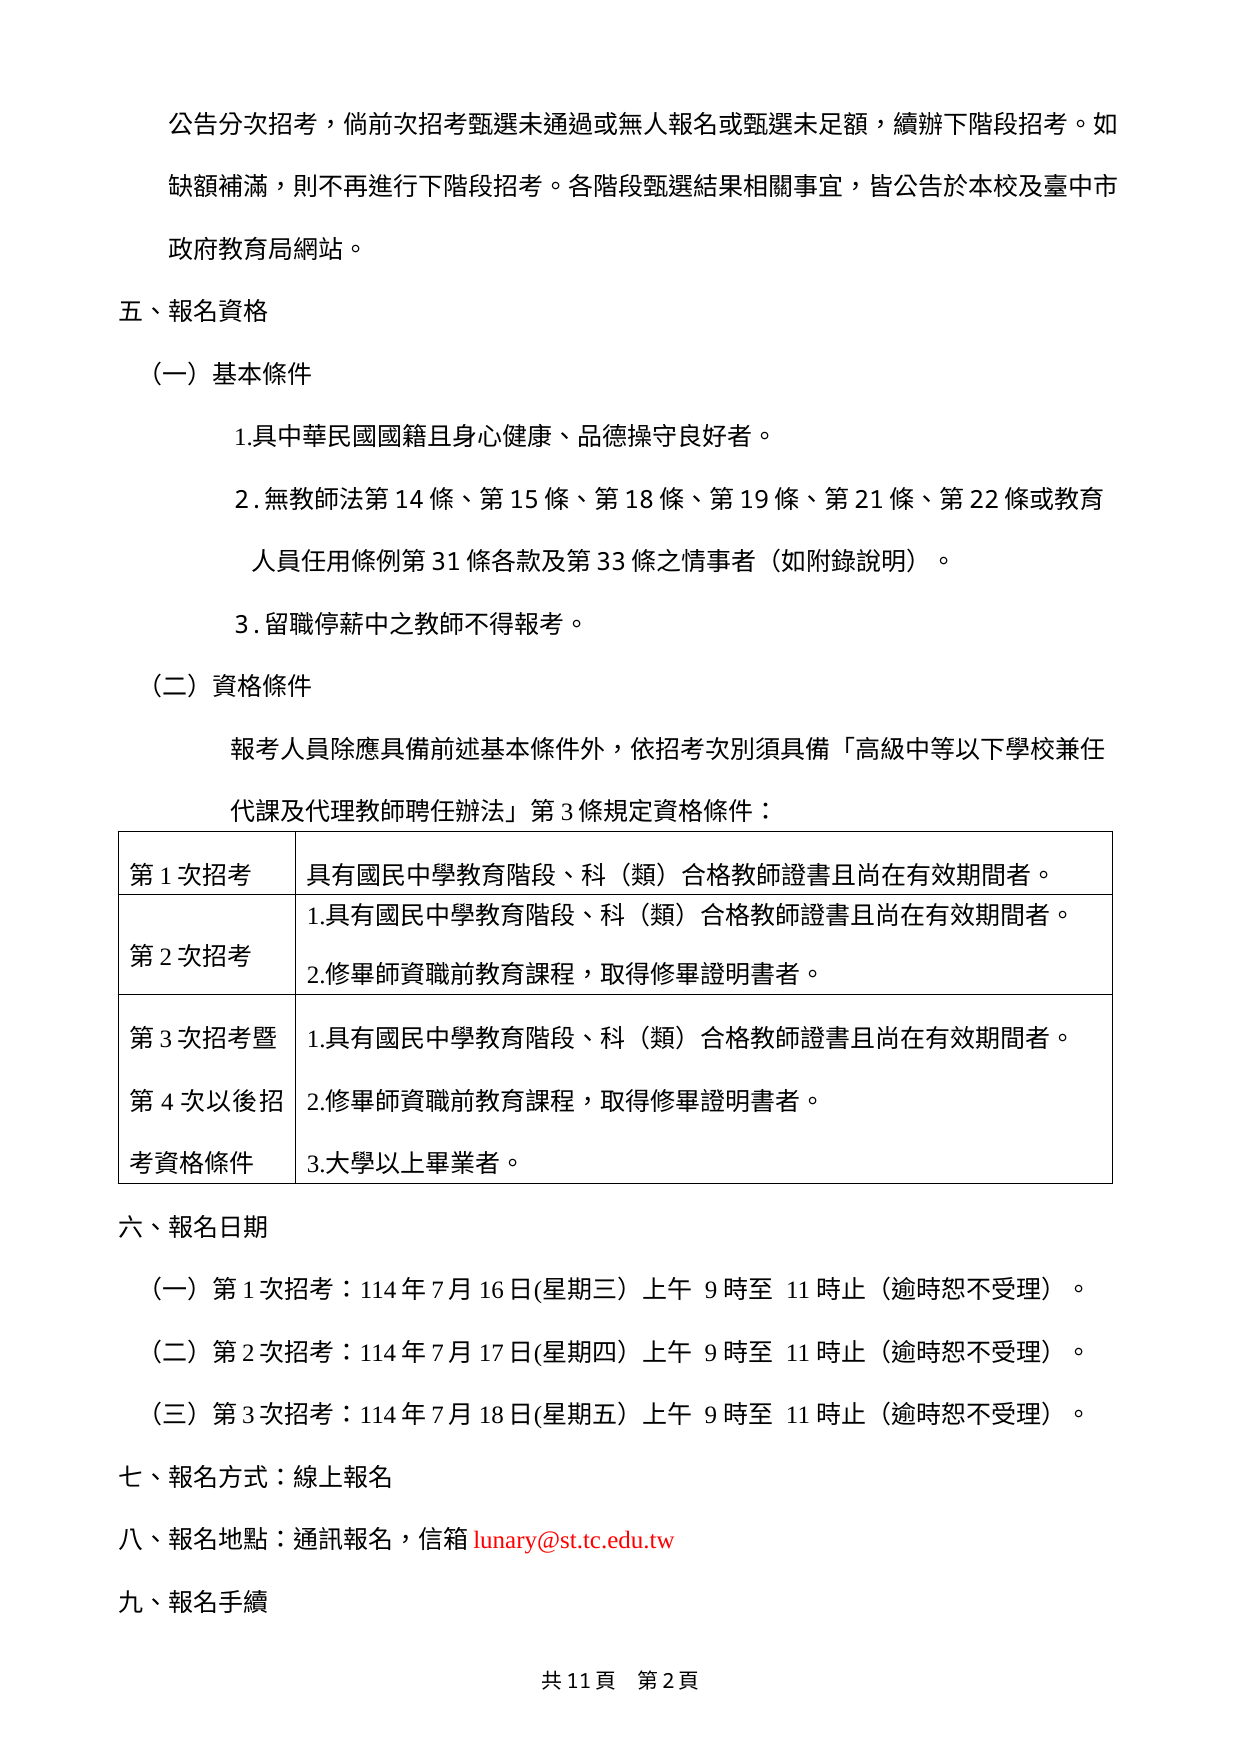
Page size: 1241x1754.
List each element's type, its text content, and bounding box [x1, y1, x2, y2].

table_header 具有國民中學教育階段、科（類）合格教師證書且尚在有效期間者。 [296, 832, 1112, 894]
table_header 第1次招考 [119, 832, 295, 894]
table_cell 第3次招考暨 第4次以後招考資格條件 [119, 995, 295, 1182]
text 3.留職停薪中之教師不得報考。 [221, 581, 1122, 643]
text 1.具中華民國國籍且身心健康、品德操守良好者。 [221, 393, 1122, 456]
text （二）第2次招考：114年7月17日(星期四）上午 9 時至 11 時止（逾時恕不受理）。 [118, 1308, 1122, 1371]
text （二）資格條件 [118, 643, 1122, 706]
text 公告分次招考，倘前次招考甄選未通過或無人報名或甄選未足額，續辦下階段招考。如缺額補滿，則不再進行下階段招考。各階段甄選結果相關事宜，皆公告於本校及臺中市政府教育局網站。 [118, 81, 1122, 268]
text （三）第3次招考：114年7月18日(星期五）上午 9 時至 11 時止（逾時恕不受理）。 [118, 1371, 1122, 1433]
text 六、報名日期 [118, 1183, 1122, 1246]
table_cell 1.具有國民中學教育階段、科（類）合格教師證書且尚在有效期間者。 2.修畢師資職前教育課程，取得修畢證明書者。 3.大學以上畢業者。 [296, 995, 1112, 1182]
text 2.無教師法第14條、第15條、第18條、第19條、第21條、第22條或教育人員任用條例第31條各款及第33條之情事者（如附錄說明）。 [234, 456, 1122, 581]
text （一）第1次招考：114年7月16日(星期三）上午 9 時至 11 時止（逾時恕不受理）。 [137, 1246, 1122, 1308]
text 七、報名方式：線上報名 [118, 1433, 1122, 1496]
text 五、報名資格 [118, 268, 1122, 331]
table_cell 第2次招考 [119, 895, 295, 994]
text 八、報名地點：通訊報名，信箱lunary@st.tc.edu.tw [118, 1496, 1122, 1558]
text （一）基本條件 [118, 331, 1122, 393]
table_cell 1.具有國民中學教育階段、科（類）合格教師證書且尚在有效期間者。 2.修畢師資職前教育課程，取得修畢證明書者。 [296, 895, 1112, 994]
text 九、報名手續 [118, 1558, 1122, 1621]
text 報考人員除應具備前述基本條件外，依招考次別須具備「高級中等以下學校兼任代課及代理教師聘任辦法」第3條規定資格條件： [231, 706, 1122, 831]
